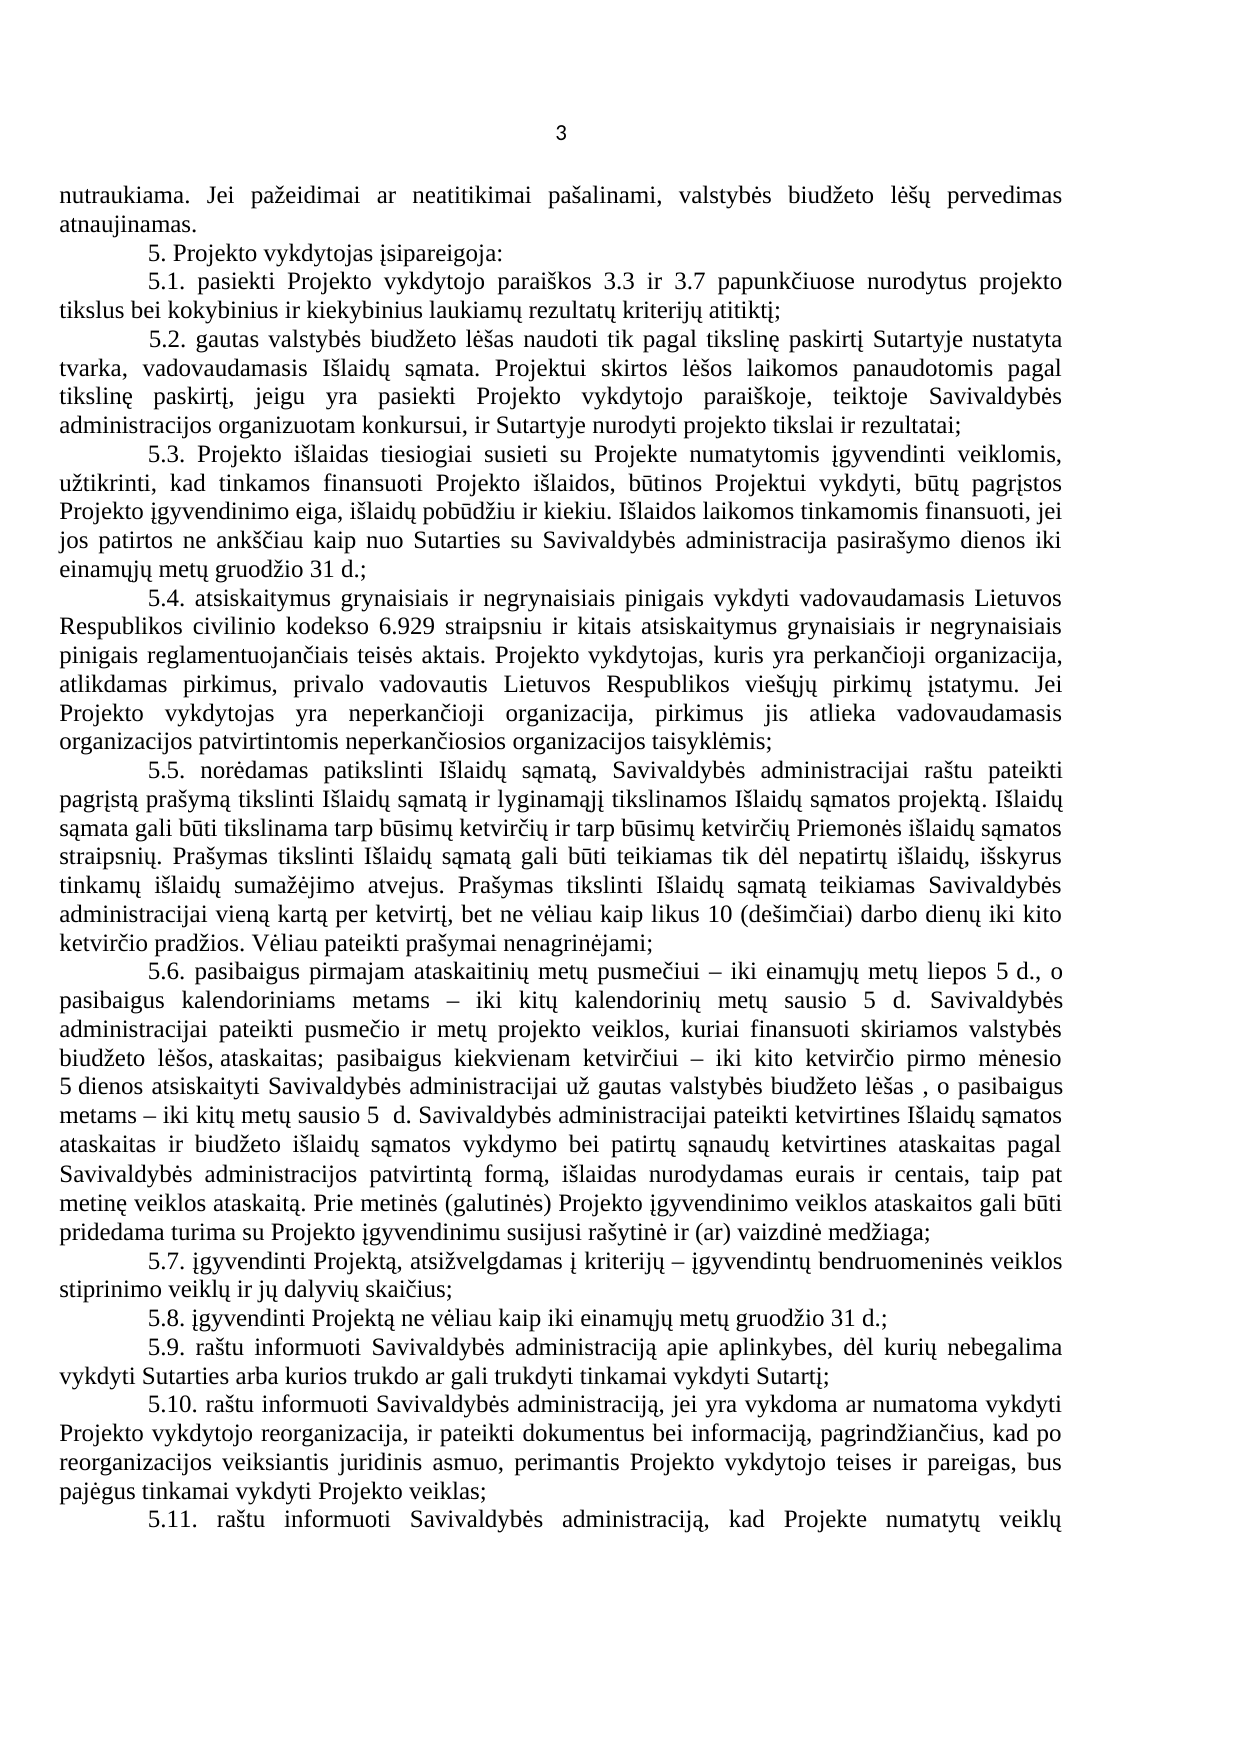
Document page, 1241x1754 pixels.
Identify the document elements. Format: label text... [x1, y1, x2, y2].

text 5.2. gautas valstybės biudžeto lėšas naudoti tik pagal tikslinę paskirtį Sutartyje nustatyta tvarka, vadovaudamasis Išlaidų sąmata. Projektui skirtos lėšos laikomos panaudotomis pagal tikslinę paskirtį, jeigu yra pasiekti Projekto vykdytojo paraiškoje, teiktoje Savivaldybės administracijos organizuotam konkursui, ir Sutartyje nurodyti projekto tikslai ir rezultatai; [59, 324, 1063, 439]
text 5.7. įgyvendinti Projektą, atsižvelgdamas į kriterijų – įgyvendintų bendruomeninės veiklos stiprinimo veiklų ir jų dalyvių skaičius; [59, 1246, 1063, 1303]
text 5.10. raštu informuoti Savivaldybės administraciją, jei yra vykdoma ar numatoma vykdyti Projekto vykdytojo reorganizacija, ir pateikti dokumentus bei informaciją, pagrindžiančius, kad po reorganizacijos veiksiantis juridinis asmuo, perimantis Projekto vykdytojo teises ir pareigas, bus pajėgus tinkamai vykdyti Projekto veiklas; [59, 1389, 1063, 1504]
text nutraukiama. Jei pažeidimai ar neatitikimai pašalinami, valstybės biudžeto lėšų pervedimas atnaujinamas. [59, 180, 1063, 238]
text 5.1. pasiekti Projekto vykdytojo paraiškos 3.3 ir 3.7 papunkčiuose nurodytus projekto tikslus bei kokybinius ir kiekybinius laukiamų rezultatų kriterijų atitiktį; [59, 266, 1063, 324]
text 5. Projekto vykdytojas įsipareigoja: [59, 238, 1063, 266]
text 5.3. Projekto išlaidas tiesiogiai susieti su Projekte numatytomis įgyvendinti veiklomis, užtikrinti, kad tinkamos finansuoti Projekto išlaidos, būtinos Projektui vykdyti, būtų pagrįstos Projekto įgyvendinimo eiga, išlaidų pobūdžiu ir kiekiu. Išlaidos laikomos tinkamomis finansuoti, jei jos patirtos ne ankščiau kaip nuo Sutarties su Savivaldybės administracija pasirašymo dienos iki einamųjų metų gruodžio 31 d.; [59, 439, 1063, 583]
text 5.5. norėdamas patikslinti Išlaidų sąmatą, Savivaldybės administracijai raštu pateikti pagrįstą prašymą tikslinti Išlaidų sąmatą ir lyginamąjį tikslinamos Išlaidų sąmatos projektą. Išlaidų sąmata gali būti tikslinama tarp būsimų ketvirčių ir tarp būsimų ketvirčių Priemonės išlaidų sąmatos straipsnių. Prašymas tikslinti Išlaidų sąmatą gali būti teikiamas tik dėl nepatirtų išlaidų, išskyrus tinkamų išlaidų sumažėjimo atvejus. Prašymas tikslinti Išlaidų sąmatą teikiamas Savivaldybės administracijai vieną kartą per ketvirtį, bet ne vėliau kaip likus 10 (dešimčiai) darbo dienų iki kito ketvirčio pradžios. Vėliau pateikti prašymai nenagrinėjami; [59, 755, 1063, 956]
text 5.4. atsiskaitymus grynaisiais ir negrynaisiais pinigais vykdyti vadovaudamasis Lietuvos Respublikos civilinio kodekso 6.929 straipsniu ir kitais atsiskaitymus grynaisiais ir negrynaisiais pinigais reglamentuojančiais teisės aktais. Projekto vykdytojas, kuris yra perkančioji organizacija, atlikdamas pirkimus, privalo vadovautis Lietuvos Respublikos viešųjų pirkimų įstatymu. Jei Projekto vykdytojas yra neperkančioji organizacija, pirkimus jis atlieka vadovaudamasis organizacijos patvirtintomis neperkančiosios organizacijos taisyklėmis; [59, 583, 1063, 755]
text 5.8. įgyvendinti Projektą ne vėliau kaip iki einamųjų metų gruodžio 31 d.; [59, 1303, 1063, 1332]
text 5.11. raštu informuoti Savivaldybės administraciją, kad Projekte numatytų veiklų [59, 1504, 1063, 1533]
text 5.9. raštu informuoti Savivaldybės administraciją apie aplinkybes, dėl kurių nebegalima vykdyti Sutarties arba kurios trukdo ar gali trukdyti tinkamai vykdyti Sutartį; [59, 1332, 1063, 1389]
text 5.6. pasibaigus pirmajam ataskaitinių metų pusmečiui – iki einamųjų metų liepos 5 d., o pasibaigus kalendoriniams metams – iki kitų kalendorinių metų sausio 5 d. Savivaldybės administracijai pateikti pusmečio ir metų projekto veiklos, kuriai finansuoti skiriamos valstybės biudžeto lėšos, ataskaitas; pasibaigus kiekvienam ketvirčiui – iki kito ketvirčio pirmo mėnesio 5 dienos atsiskaityti Savivaldybės administracijai už gautas valstybės biudžeto lėšas , o pasibaigus metams – iki kitų metų sausio 5 d. Savivaldybės administracijai pateikti ketvirtines Išlaidų sąmatos ataskaitas ir biudžeto išlaidų sąmatos vykdymo bei patirtų sąnaudų ketvirtines ataskaitas pagal Savivaldybės administracijos patvirtintą formą, išlaidas nurodydamas eurais ir centais, taip pat metinę veiklos ataskaitą. Prie metinės (galutinės) Projekto įgyvendinimo veiklos ataskaitos gali būti pridedama turima su Projekto įgyvendinimu susijusi rašytinė ir (ar) vaizdinė medžiaga; [59, 956, 1063, 1246]
